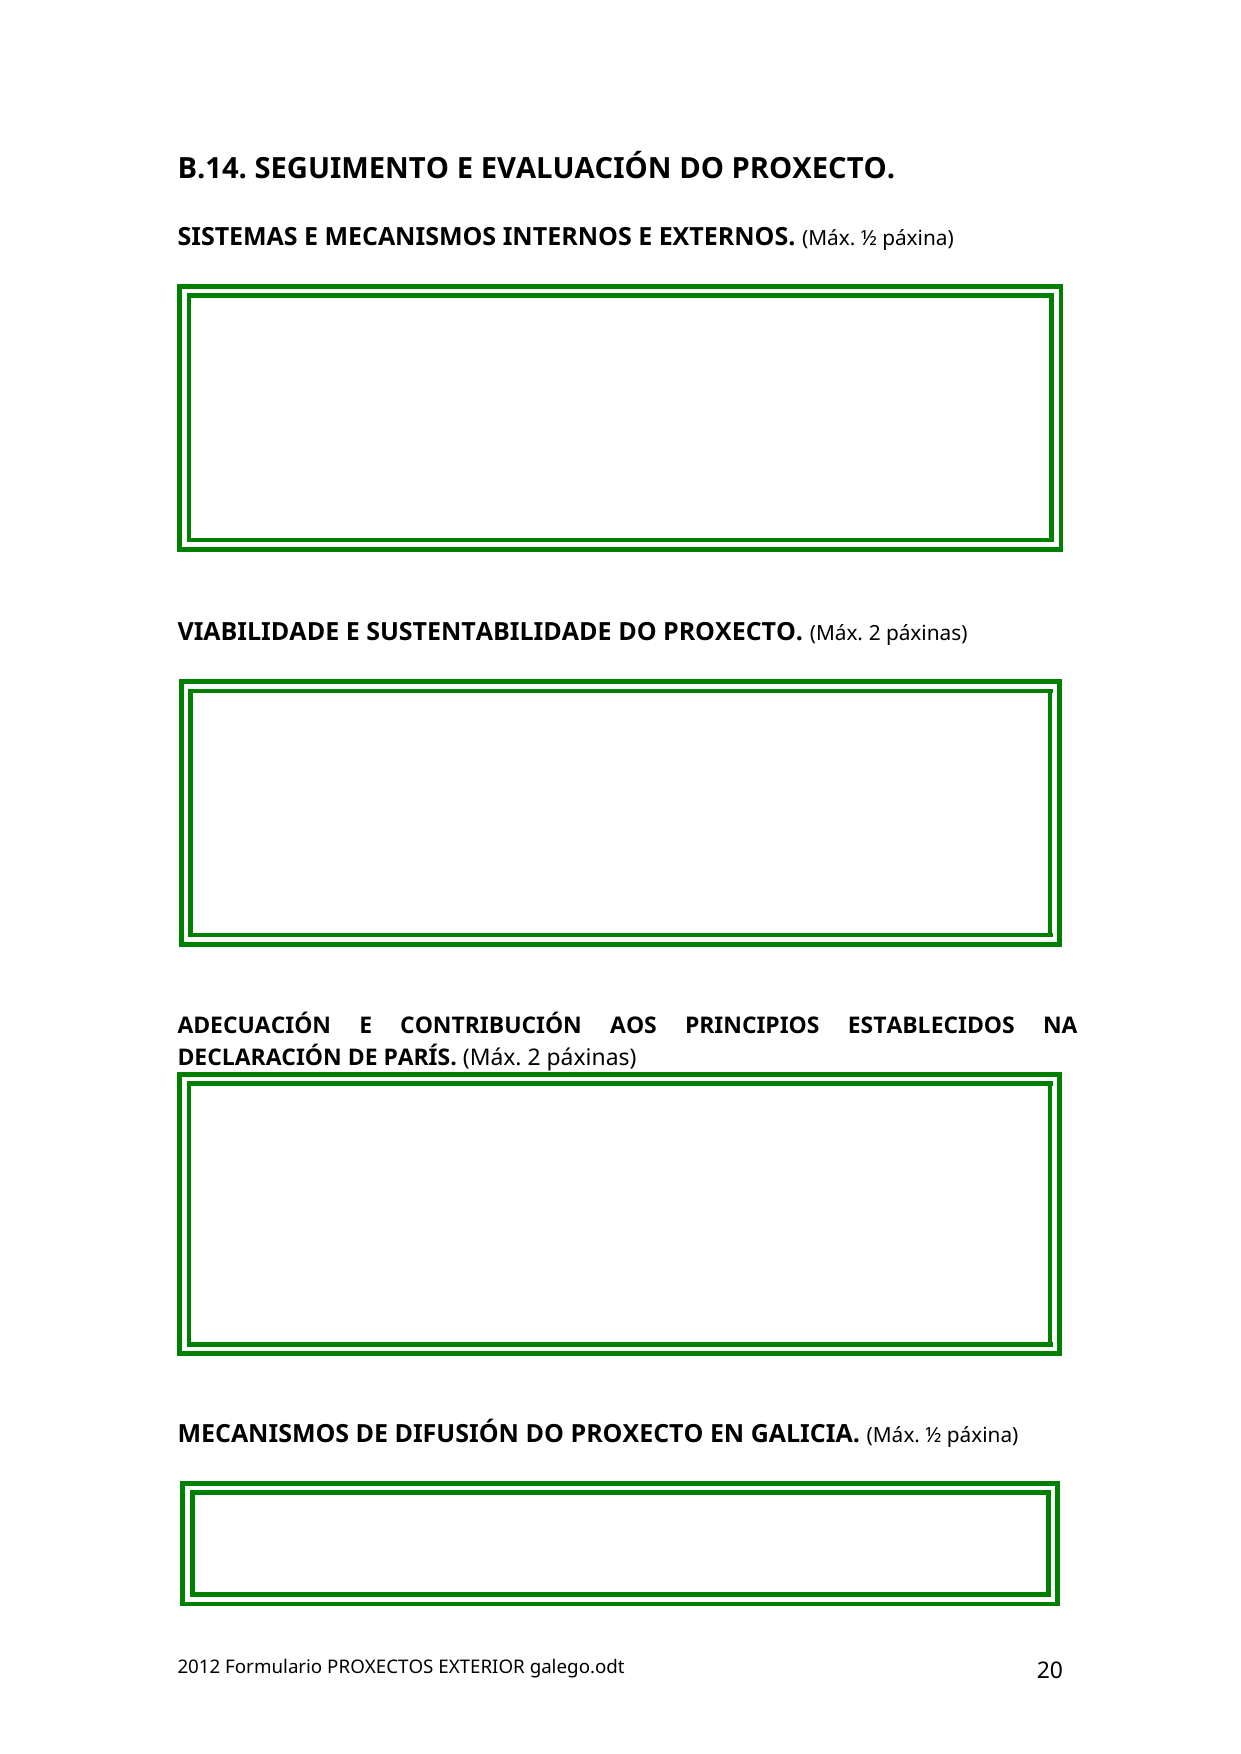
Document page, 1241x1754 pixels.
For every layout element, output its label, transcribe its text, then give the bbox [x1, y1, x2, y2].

text SISTEMAS E MECANISMOS INTERNOS E EXTERNOS. (Máx. ½ páxina) [177, 219, 1077, 253]
table_header [184, 1077, 1055, 1342]
text B.14. SEGUIMENTO E EVALUACIÓN DO PROXECTO. [177, 148, 1077, 187]
text ADECUACIÓN E CONTRIBUCIÓN AOS PRINCIPIOS ESTABLECIDOS NA DECLARACIÓN DE PARÍS. (Máx. 2 páxinas) [177, 1009, 1077, 1072]
table_header [186, 684, 1055, 933]
table_header [188, 1486, 1053, 1592]
text MECANISMOS DE DIFUSIÓN DO PROXECTO EN GALICIA. (Máx. ½ páxina) [177, 1416, 1077, 1449]
table_header [184, 289, 1056, 537]
table_header [195, 1495, 1046, 1592]
table_header [191, 298, 1049, 537]
table_header [193, 693, 1048, 933]
table_header [191, 1086, 1048, 1342]
text VIABILIDADE E SUSTENTABILIDADE DO PROXECTO. (Máx. 2 páxinas) [177, 614, 1077, 648]
